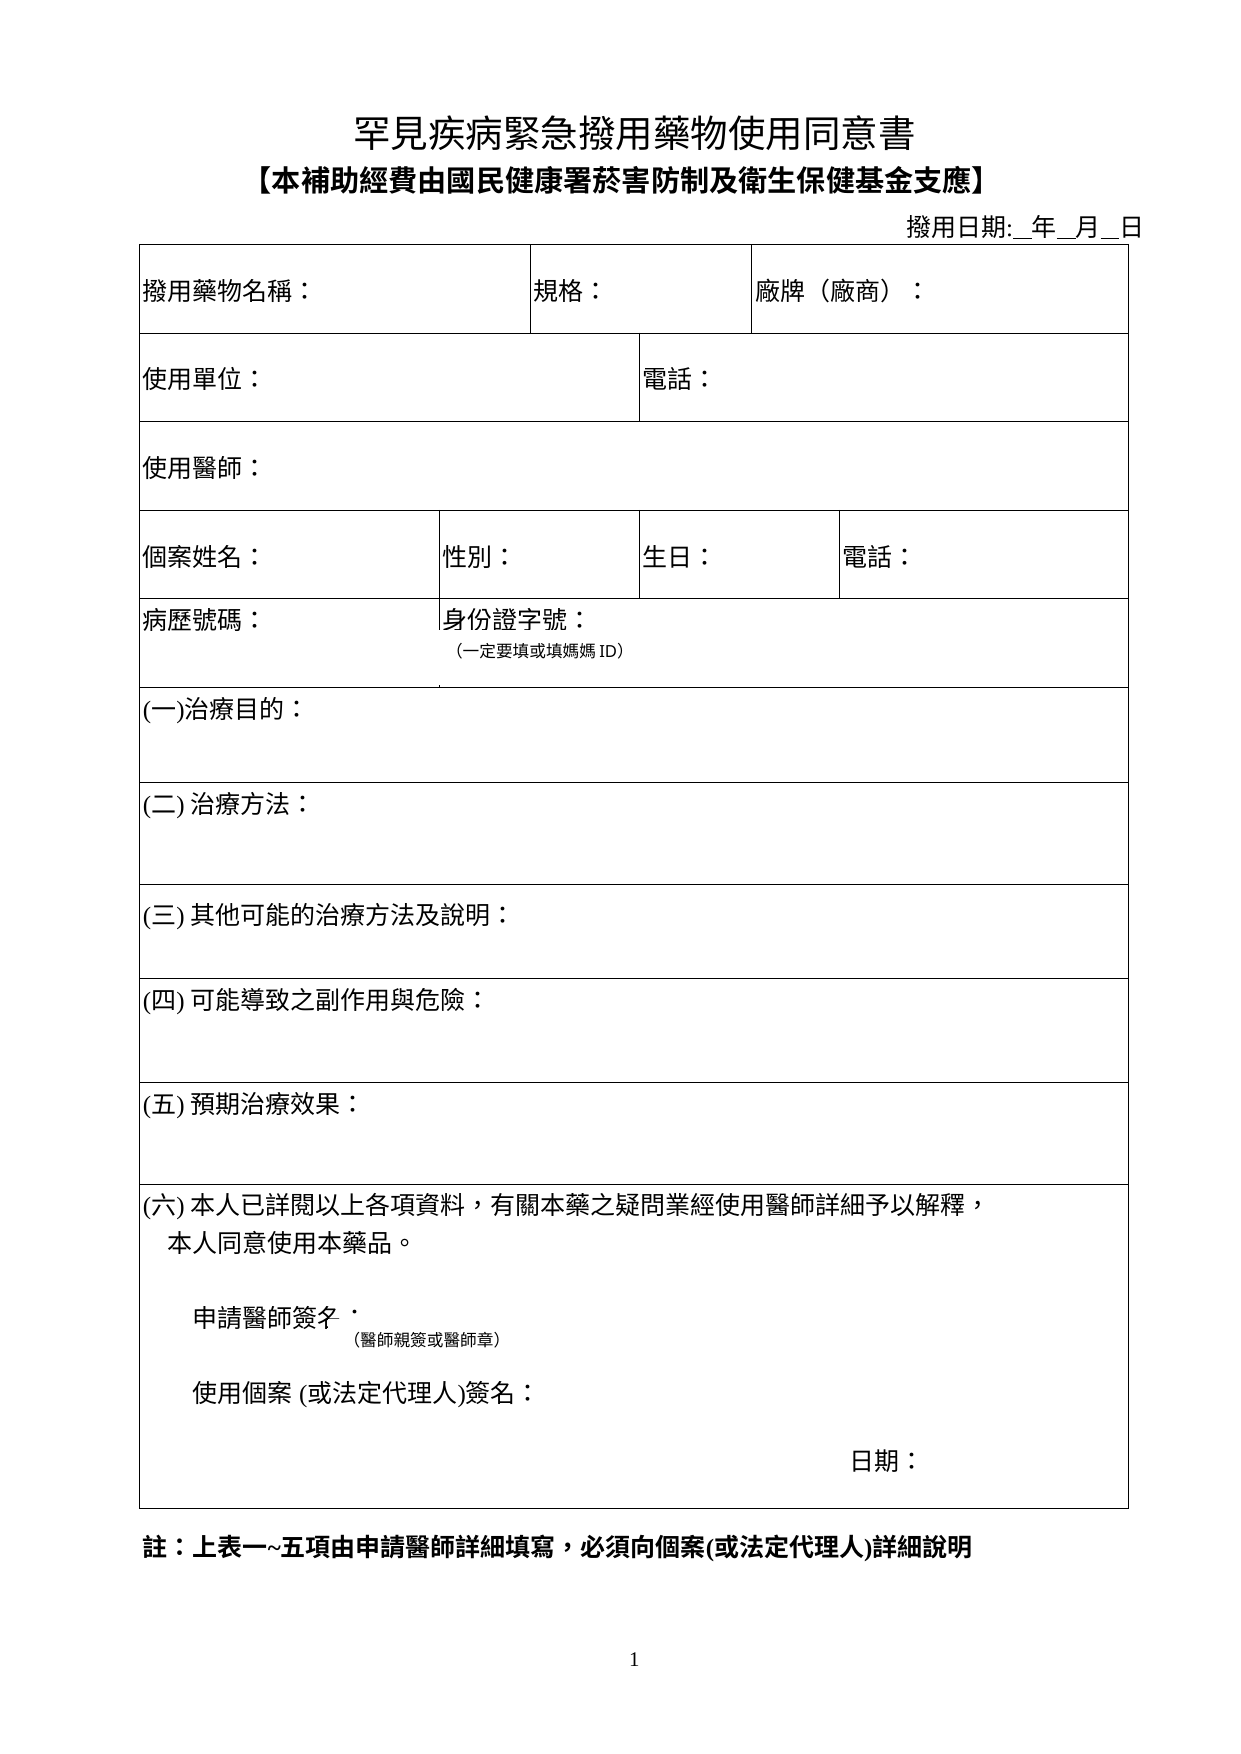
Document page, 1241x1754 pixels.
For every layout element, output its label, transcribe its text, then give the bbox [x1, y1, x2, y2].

table_cell 生日： [640, 511, 839, 598]
table_cell (一)治療目的： [140, 688, 1128, 782]
table_cell 註：上表一~五項由申請醫師詳細填寫，必須向個案(或法定代理人)詳細說明 [140, 1509, 1128, 1580]
table_cell [140, 821, 1128, 884]
table_cell 電話： [840, 511, 1128, 598]
table_cell 電話： [640, 334, 1128, 421]
table_cell [140, 1410, 336, 1508]
table_cell 身份證字號： [440, 599, 840, 687]
table_cell (六) 本人已詳閱以上各項資料，有關本藥之疑問業經使用醫師詳細予以解釋， 本人同意使用本藥品。 申請醫師簽名： 使用個案 (或法定代理人)簽名： [140, 1185, 1128, 1409]
table_cell [336, 1410, 530, 1508]
table_cell 使用醫師： [140, 422, 1128, 510]
table_cell (二) 治療方法： [140, 783, 1128, 821]
table_cell (四) 可能導致之副作用與危險： [140, 979, 1128, 1082]
table_cell 日期： [671, 1410, 1128, 1508]
text 【本補助經費由國民健康署菸害防制及衛生保健基金支應】 [124, 158, 1119, 200]
table_cell (三) 其他可能的治療方法及說明： [140, 885, 1128, 978]
table_cell (五) 預期治療效果： [140, 1083, 1128, 1122]
table_header 規格： [531, 245, 751, 332]
table_cell 病歷號碼： [140, 599, 673, 687]
text 罕見疾病緊急撥用藥物使用同意書 [124, 103, 1144, 158]
table_header 撥用藥物名稱： [140, 245, 530, 332]
table_cell 性別： [440, 511, 639, 598]
table_header 廠牌（廠商）： [752, 245, 1128, 332]
table_cell 個案姓名： [140, 511, 439, 598]
table_cell 使用單位： [140, 334, 639, 421]
table_cell [530, 1410, 671, 1508]
table_cell [140, 1123, 1128, 1183]
text 撥用日期: 年 月 日 [124, 206, 1144, 244]
table_cell [840, 599, 1128, 687]
